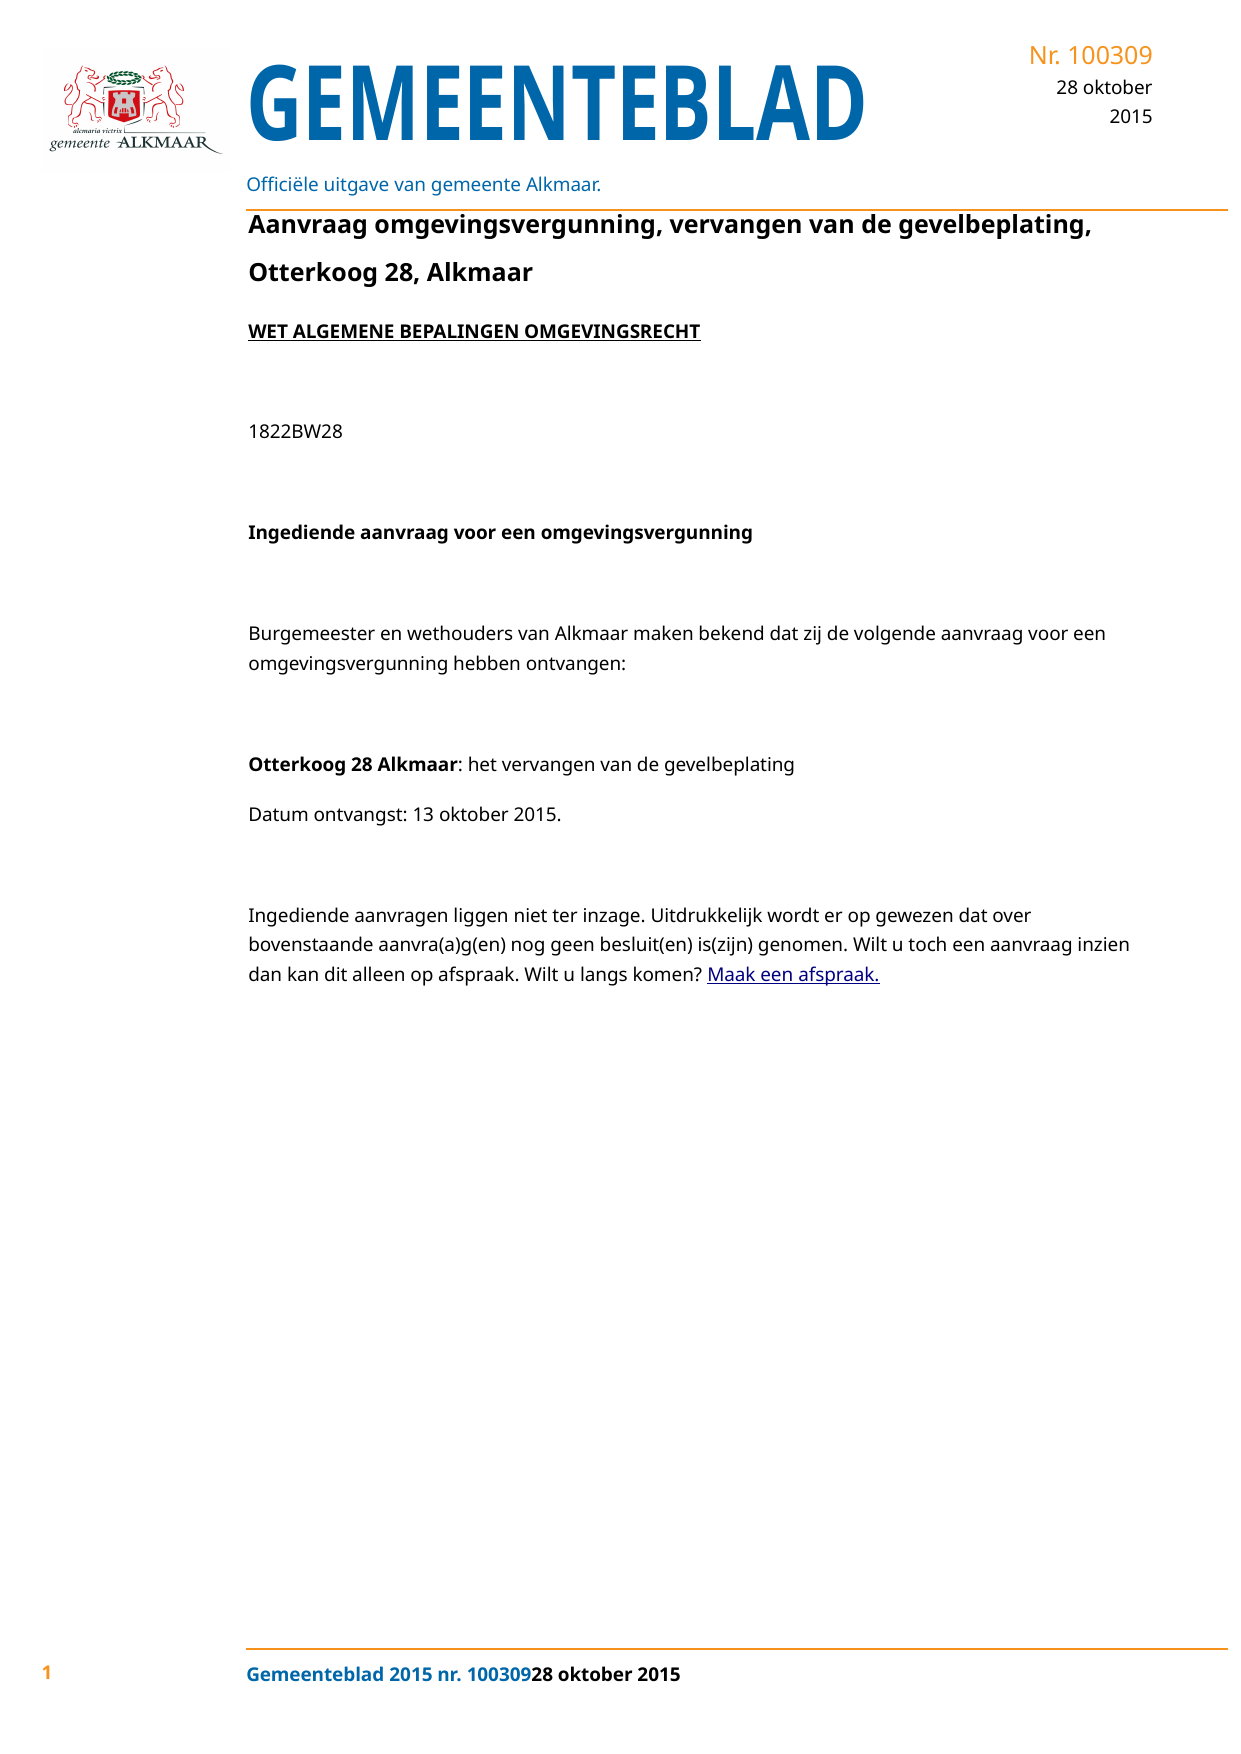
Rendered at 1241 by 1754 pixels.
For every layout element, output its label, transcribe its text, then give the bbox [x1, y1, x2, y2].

text 1822BW28 [248, 419, 1152, 444]
text Ingediende aanvraag voor een omgevingsvergunning [248, 519, 1152, 545]
text Burgemeester en wethouders van Alkmaar maken bekend dat zij de volgende aanvraag voor een omgevingsvergunning hebben ontvangen: [248, 620, 1152, 676]
text WET ALGEMENE BEPALINGEN OMGEVINGSRECHT [248, 318, 1152, 344]
picture [41, 47, 231, 172]
text Aanvraag omgevingsvergunning, vervangen van de gevelbeplating, Otterkoog 28, Alkmaar [248, 211, 1152, 288]
text Datum ontvangst: 13 oktober 2015. [248, 801, 1152, 827]
text Otterkoog 28 Alkmaar: het vervangen van de gevelbeplating [248, 751, 1152, 777]
text Ingediende aanvragen liggen niet ter inzage. Uitdrukkelijk wordt er op gewezen dat over bovenstaande aanvra(a)g(en) nog geen besluit(en) is(zijn) genomen. Wilt u toch een aanvraag inzien dan kan dit alleen op afspraak. Wilt u langs komen? Maak een afspraak. [248, 902, 1152, 987]
